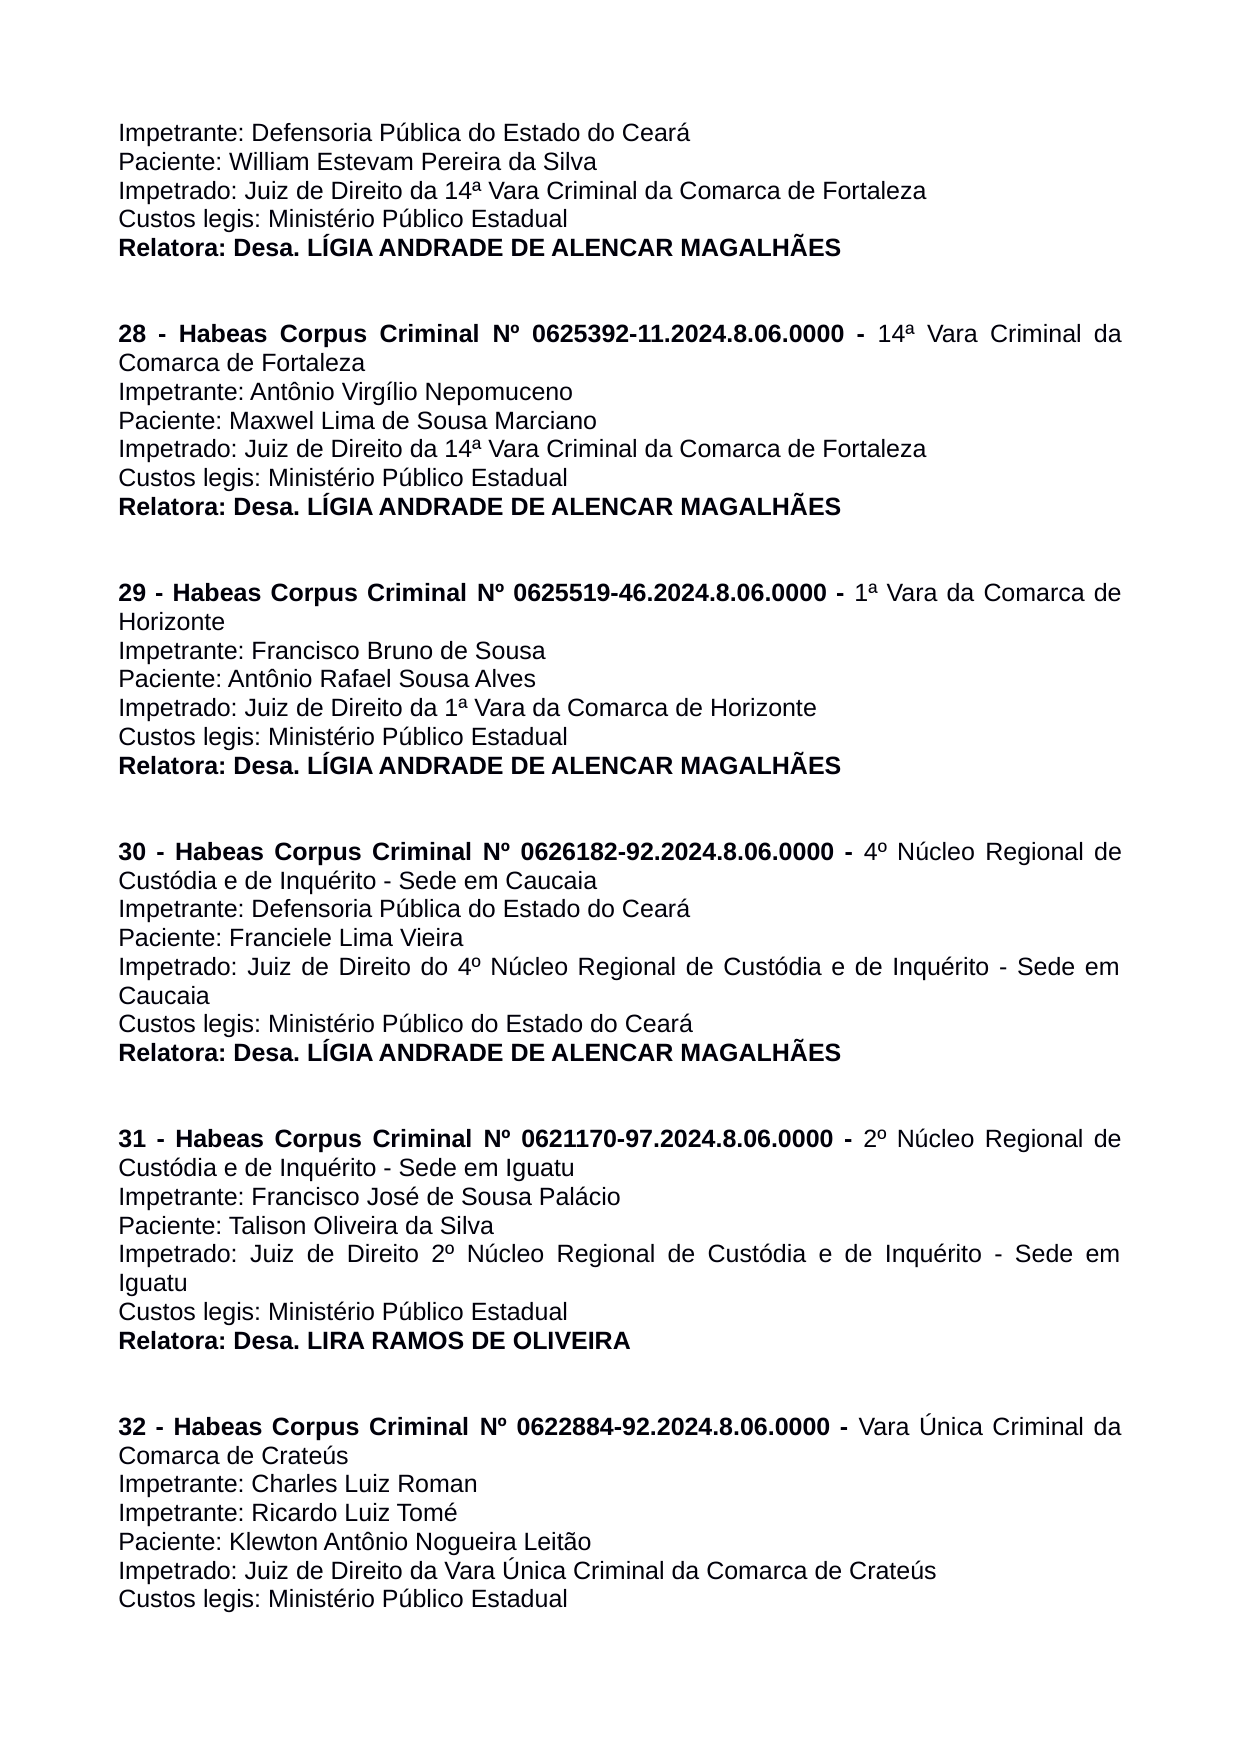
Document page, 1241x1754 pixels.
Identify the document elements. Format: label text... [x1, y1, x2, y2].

text Impetrado: Juiz de Direito da Vara Única Criminal da Comarca de Crateús [118, 1556, 1122, 1584]
text Paciente: Klewton Antônio Nogueira Leitão [118, 1527, 1122, 1556]
text 29 - Habeas Corpus Criminal Nº 0625519-46.2024.8.06.0000 - 1ª Vara da Comarca de Horizonte [118, 578, 1122, 636]
text Impetrado: Juiz de Direito da 14ª Vara Criminal da Comarca de Fortaleza [118, 434, 1122, 463]
text Custos legis: Ministério Público do Estado do Ceará [118, 1009, 1122, 1038]
text Custos legis: Ministério Público Estadual [118, 722, 1122, 751]
text Relatora: Desa. LÍGIA ANDRADE DE ALENCAR MAGALHÃES [118, 751, 1122, 779]
text 30 - Habeas Corpus Criminal Nº 0626182-92.2024.8.06.0000 - 4º Núcleo Regional de Custódia e de Inquérito - Sede em Caucaia [118, 837, 1122, 894]
text Impetrante: Charles Luiz Roman [118, 1469, 1122, 1498]
text 32 - Habeas Corpus Criminal Nº 0622884-92.2024.8.06.0000 - Vara Única Criminal da Comarca de Crateús [118, 1412, 1122, 1469]
text Relatora: Desa. LÍGIA ANDRADE DE ALENCAR MAGALHÃES [118, 1038, 1122, 1067]
text Custos legis: Ministério Público Estadual [118, 463, 1122, 492]
text Impetrado: Juiz de Direito da 14ª Vara Criminal da Comarca de Fortaleza [118, 176, 1122, 204]
text Paciente: William Estevam Pereira da Silva [118, 147, 1122, 176]
text Impetrado: Juiz de Direito do 4º Núcleo Regional de Custódia e de Inquérito - Sede em Caucaia [118, 952, 1122, 1009]
text Relatora: Desa. LÍGIA ANDRADE DE ALENCAR MAGALHÃES [118, 233, 1122, 262]
text Impetrante: Ricardo Luiz Tomé [118, 1498, 1122, 1527]
text Impetrado: Juiz de Direito 2º Núcleo Regional de Custódia e de Inquérito - Sede em Iguatu [118, 1239, 1122, 1297]
text Paciente: Franciele Lima Vieira [118, 923, 1122, 952]
text Paciente: Maxwel Lima de Sousa Marciano [118, 406, 1122, 434]
text Custos legis: Ministério Público Estadual [118, 1584, 1122, 1613]
text Paciente: Talison Oliveira da Silva [118, 1211, 1122, 1239]
text Impetrado: Juiz de Direito da 1ª Vara da Comarca de Horizonte [118, 693, 1122, 722]
text Impetrante: Francisco Bruno de Sousa [118, 636, 1122, 664]
text Relatora: Desa. LÍGIA ANDRADE DE ALENCAR MAGALHÃES [118, 492, 1122, 521]
text Impetrante: Defensoria Pública do Estado do Ceará [118, 118, 1122, 147]
text Relatora: Desa. LIRA RAMOS DE OLIVEIRA [118, 1326, 1122, 1354]
text Impetrante: Defensoria Pública do Estado do Ceará [118, 894, 1122, 923]
text 28 - Habeas Corpus Criminal Nº 0625392-11.2024.8.06.0000 - 14ª Vara Criminal da Comarca de Fortaleza [118, 319, 1122, 377]
text 31 - Habeas Corpus Criminal Nº 0621170-97.2024.8.06.0000 - 2º Núcleo Regional de Custódia e de Inquérito - Sede em Iguatu [118, 1124, 1122, 1182]
text Custos legis: Ministério Público Estadual [118, 1297, 1122, 1326]
text Impetrante: Antônio Virgílio Nepomuceno [118, 377, 1122, 406]
text Paciente: Antônio Rafael Sousa Alves [118, 664, 1122, 693]
text Impetrante: Francisco José de Sousa Palácio [118, 1182, 1122, 1211]
text Custos legis: Ministério Público Estadual [118, 204, 1122, 233]
